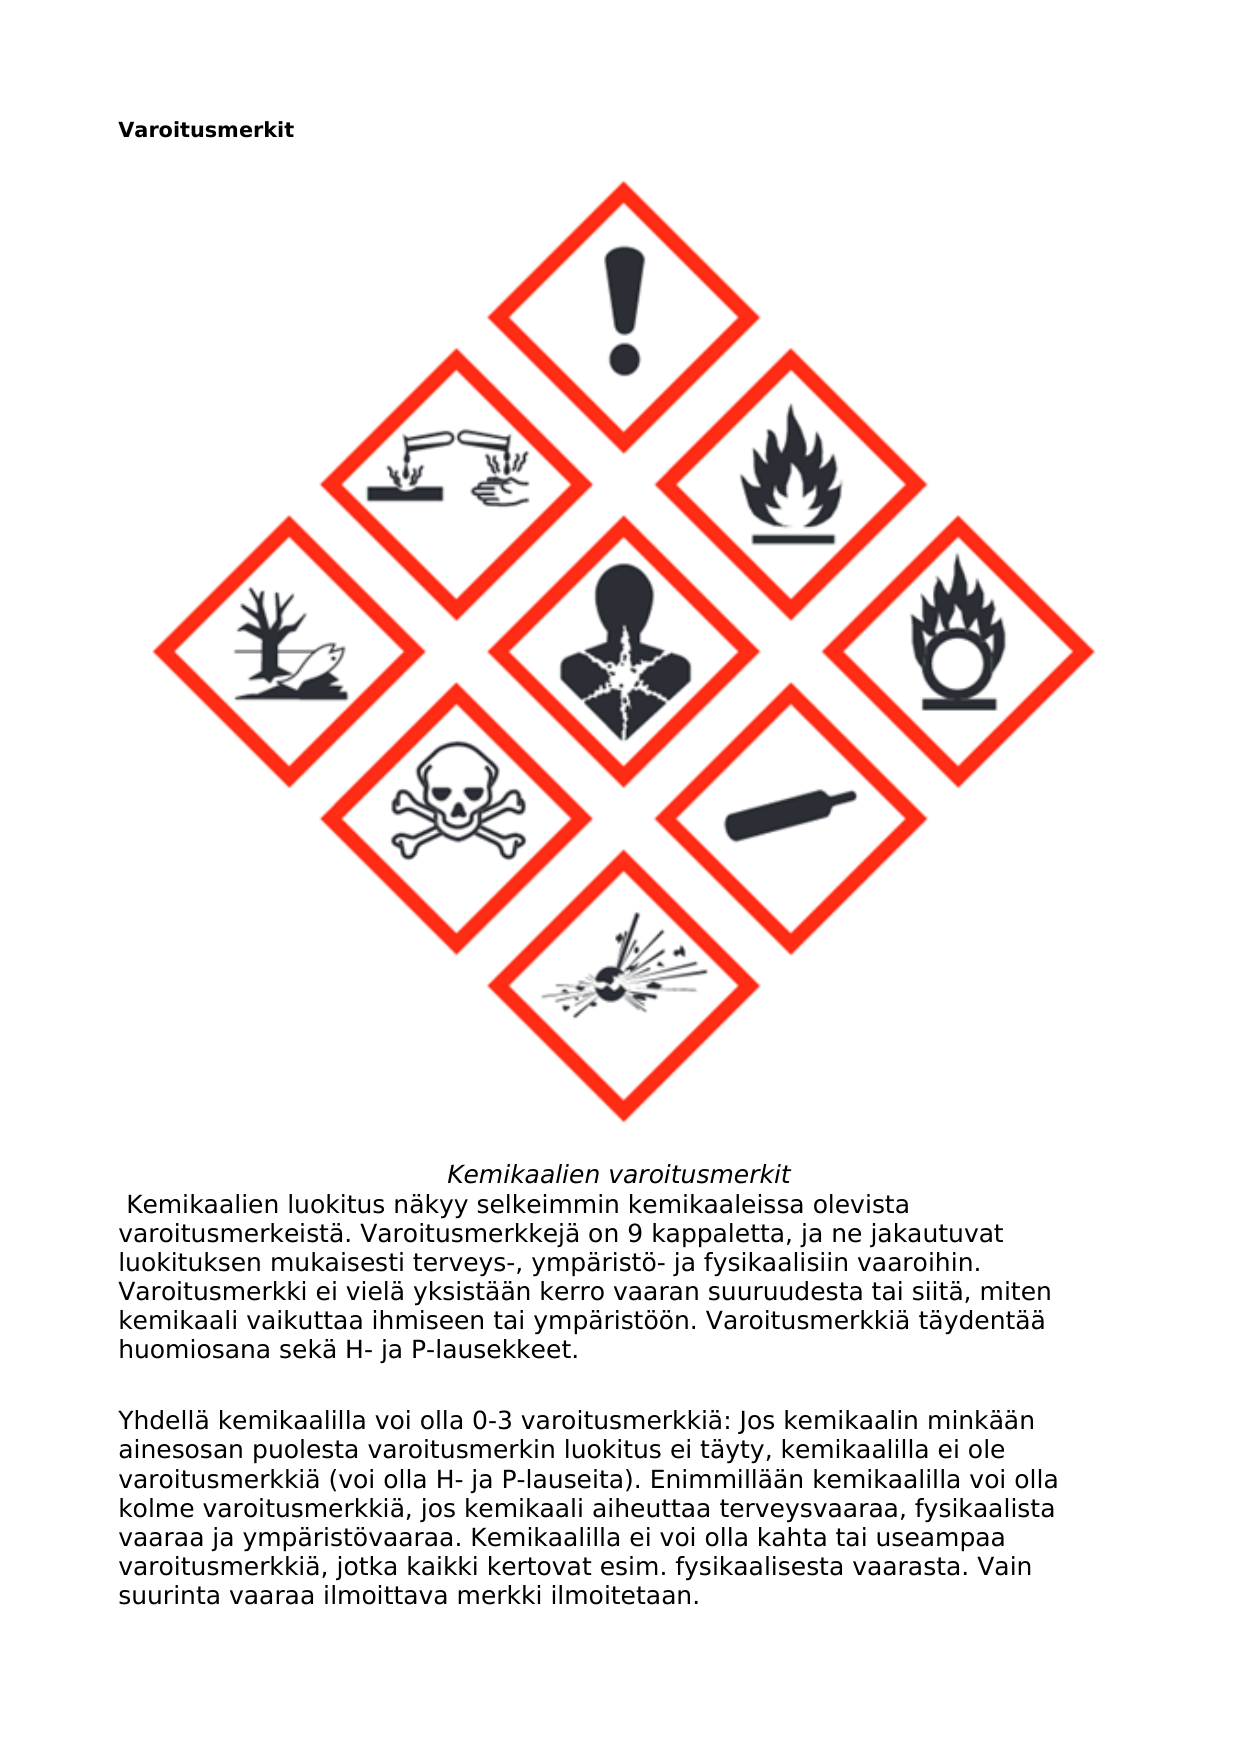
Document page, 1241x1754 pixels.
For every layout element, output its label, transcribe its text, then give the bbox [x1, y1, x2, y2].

text Kemikaalien luokitus näkyy selkeimmin kemikaaleissa olevista varoitusmerkeistä. Varoitusmerkkejä on 9 kappaletta, ja ne jakautuvat luokituksen mukaisesti terveys-, ympäristö- ja fysikaalisiin vaaroihin. Varoitusmerkki ei vielä yksistään kerro vaaran suuruudesta tai siitä, miten kemikaali vaikuttaa ihmiseen tai ympäristöön. Varoitusmerkkiä täydentää huomiosana sekä H- ja P-lausekkeet. [118, 1190, 1122, 1365]
subtitle Varoitusmerkit [118, 118, 1122, 142]
text Yhdellä kemikaalilla voi olla 0-3 varoitusmerkkiä: Jos kemikaalin minkään ainesosan puolesta varoitusmerkin luokitus ei täyty, kemikaalilla ei ole varoitusmerkkiä (voi olla H- ja P-lauseita). Enimmillään kemikaalilla voi olla kolme varoitusmerkkiä, jos kemikaali aiheuttaa terveysvaaraa, fysikaalista vaaraa ja ympäristövaaraa. Kemikaalilla ei voi olla kahta tai useampaa varoitusmerkkiä, jotka kaikki kertovat esim. fysikaalisesta vaarasta. Vain suurinta vaaraa ilmoittava merkki ilmoitetaan. [118, 1377, 1122, 1611]
text Kemikaalien varoitusmerkit [118, 1161, 1122, 1190]
picture [118, 155, 1123, 1161]
